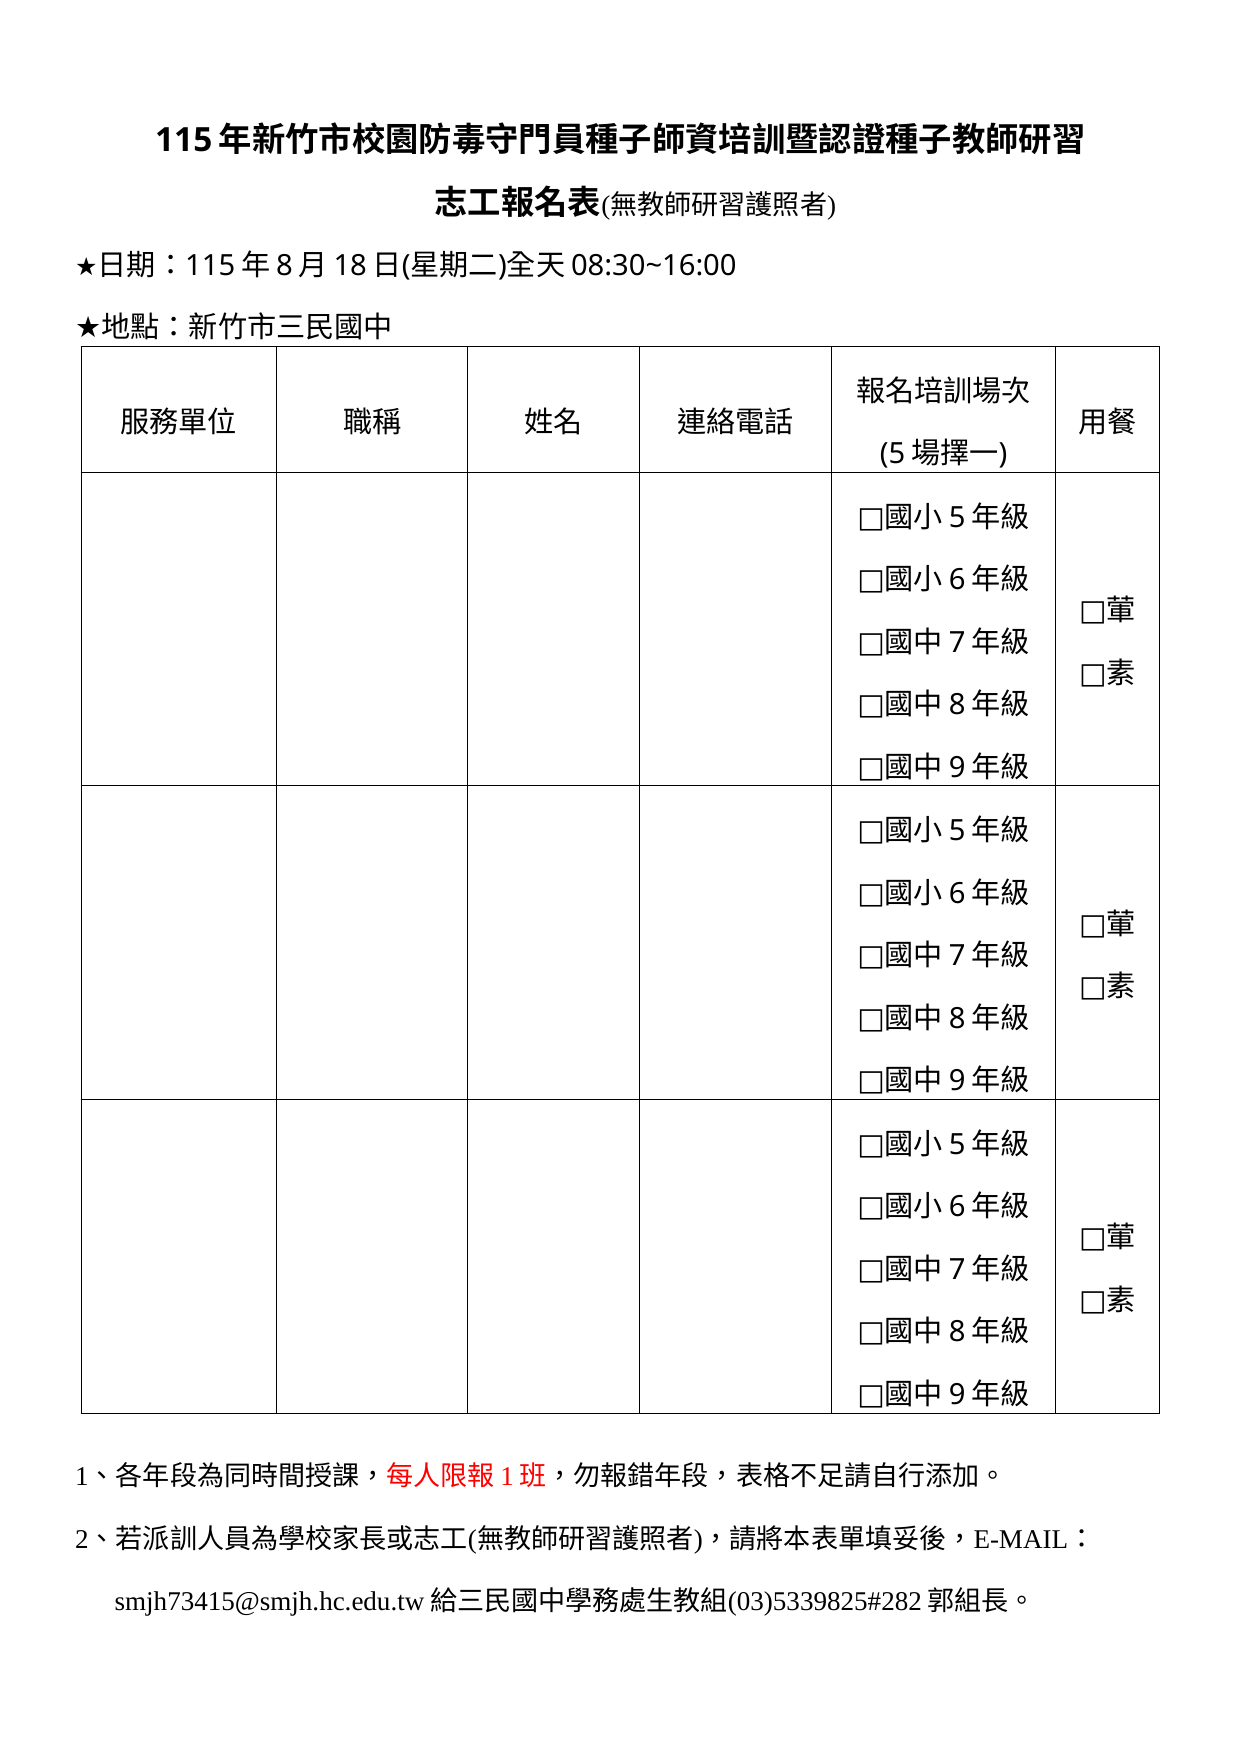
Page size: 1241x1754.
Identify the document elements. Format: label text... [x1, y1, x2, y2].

text ★日期：115年8月18日(星期二)全天08:30~16:00 ★地點：新竹市三民國中 [75, 221, 1165, 346]
table_header 報名培訓場次 (5場擇一) [832, 347, 1055, 472]
table_cell [277, 473, 467, 785]
table_cell □葷 □素 [1056, 1100, 1159, 1412]
text 2、若派訓人員為學校家長或志工(無教師研習護照者)，請將本表單填妥後，E-MAIL：smjh73415@smjh.hc.edu.tw給三民國中學務處生教組(03)5339825#282郭組長。 [75, 1495, 1165, 1620]
table_cell [468, 1100, 639, 1412]
table_cell [82, 786, 276, 1099]
table_cell [82, 1100, 276, 1412]
table_cell □國小5年級 □國小6年級 □國中7年級 □國中8年級 □國中9年級 [832, 473, 1055, 785]
table_cell [640, 786, 831, 1099]
table_cell [82, 473, 276, 785]
table_header 姓名 [468, 347, 639, 472]
table_cell [640, 473, 831, 785]
table_cell [640, 1100, 831, 1412]
table_cell [468, 473, 639, 785]
table_cell [468, 786, 639, 1099]
table_cell [277, 1100, 467, 1412]
table_cell □國小5年級 □國小6年級 □國中7年級 □國中8年級 □國中9年級 [832, 786, 1055, 1099]
table_header 職稱 [277, 347, 467, 472]
table_header 用餐 [1056, 347, 1159, 472]
table_header 服務單位 [82, 347, 276, 472]
table_cell □葷 □素 [1056, 786, 1159, 1099]
text 115年新竹市校園防毒守門員種子師資培訓暨認證種子教師研習 [75, 96, 1165, 158]
table_cell □國小5年級 □國小6年級 □國中7年級 □國中8年級 □國中9年級 [832, 1100, 1055, 1412]
table_cell □葷 □素 [1056, 473, 1159, 785]
table_header 連絡電話 [640, 347, 831, 472]
text 1、各年段為同時間授課，每人限報1班，勿報錯年段，表格不足請自行添加。 [75, 1432, 1165, 1495]
table_cell [277, 786, 467, 1099]
text 志工報名表(無教師研習護照者) [0, 158, 1168, 221]
